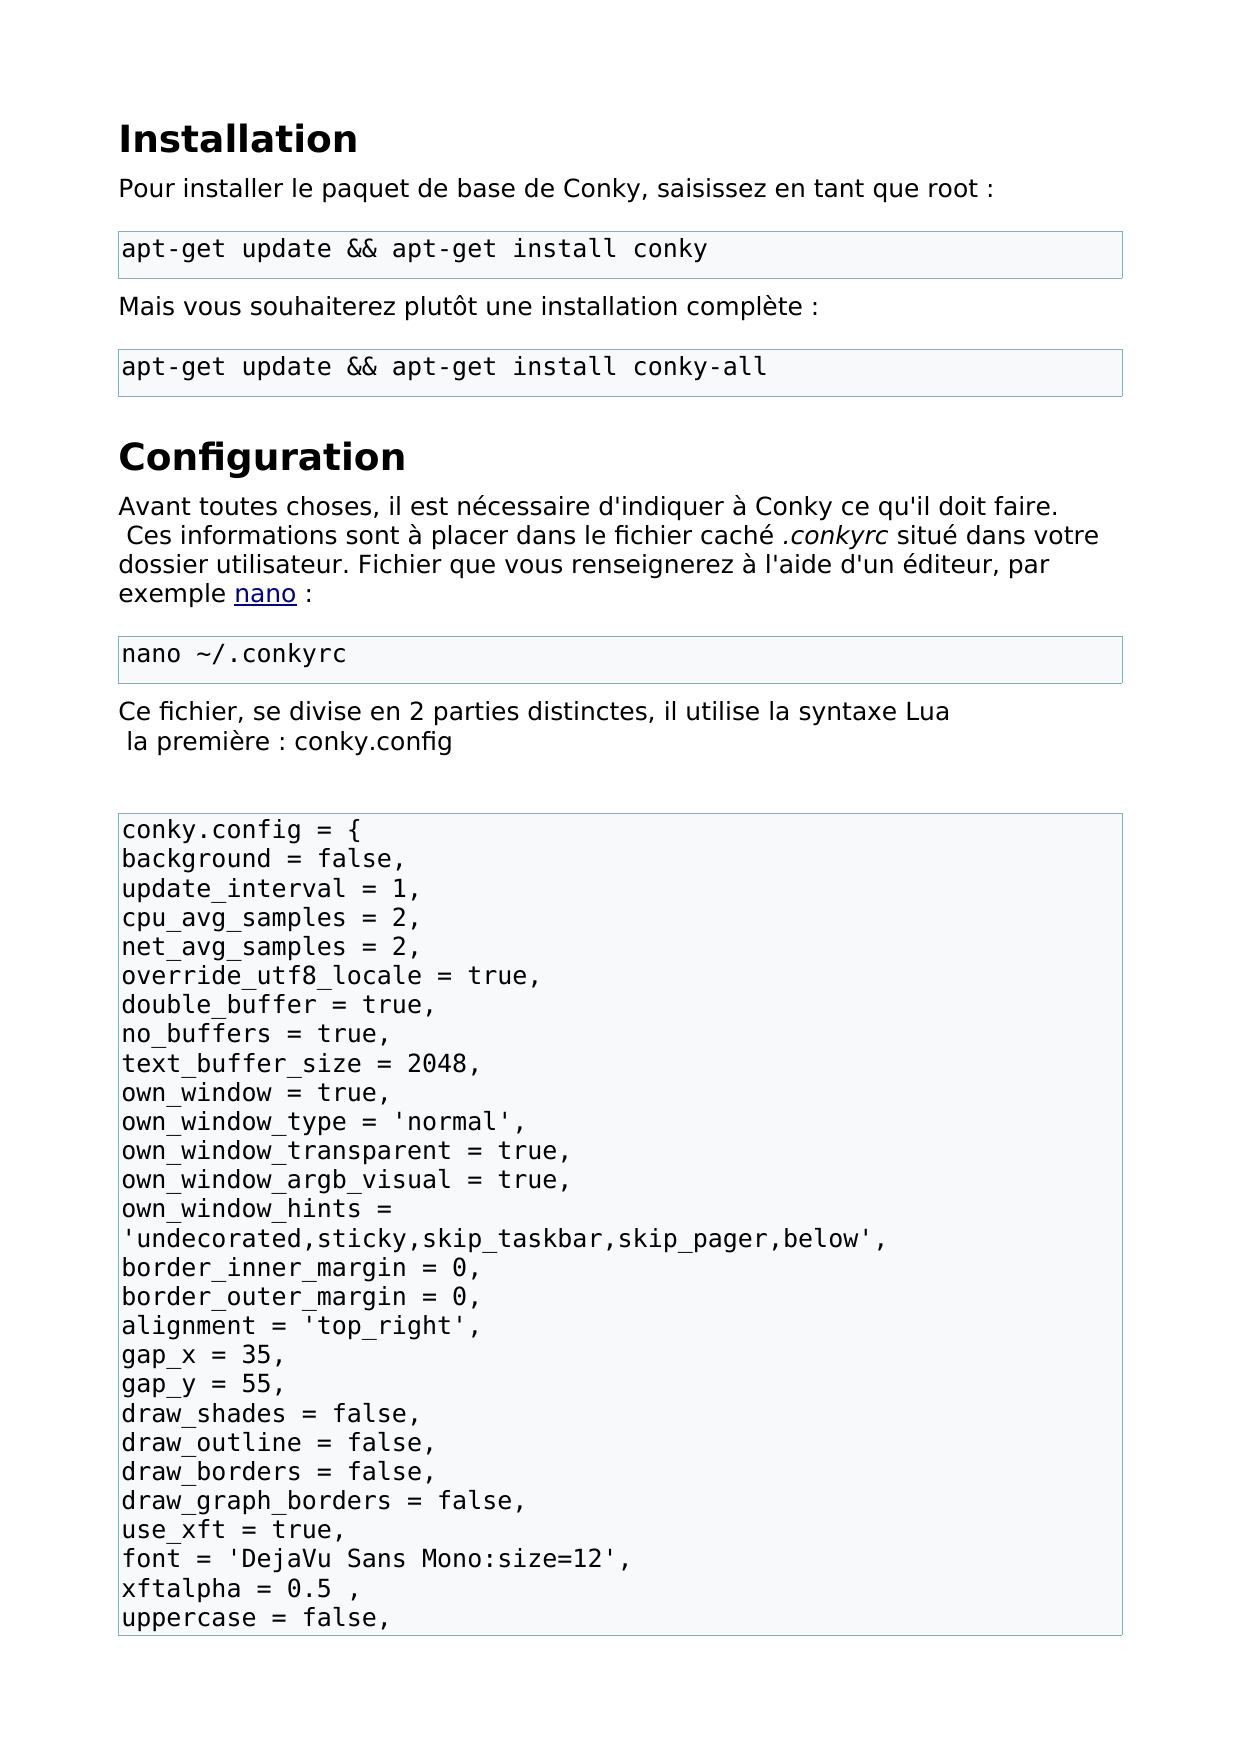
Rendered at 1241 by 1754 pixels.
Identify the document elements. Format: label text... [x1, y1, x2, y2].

text Pour installer le paquet de base de Conky, saisissez en tant que root : [118, 174, 1122, 203]
table_header nano ~/.conkyrc [119, 637, 1122, 683]
text Mais vous souhaiterez plutôt une installation complète : [118, 292, 1122, 322]
table_header apt-get update && apt-get install conky [119, 232, 1122, 278]
subtitle Installation [118, 118, 1122, 162]
table_header conky.config = { background = false, update_interval = 1, cpu_avg_samples = 2, net_avg_samples = 2, override_utf8_locale = true, double_buffer = true, no_buffers = true, text_buffer_size = 2048, own_window = true, own_window_type = 'normal', own_window_transparent = true, own_window_argb_visual = true, own_window_hints = 'undecorated,sticky,skip_taskbar,skip_pager,below', border_inner_margin = 0, border_outer_margin = 0, alignment = 'top_right', gap_x = 35, gap_y = 55, draw_shades = false, draw_outline = false, draw_borders = false, draw_graph_borders = false, use_xft = true, font = 'DejaVu Sans Mono:size=12', xftalpha = 0.5 , uppercase = false, [119, 814, 1122, 1635]
table_header apt-get update && apt-get install conky-all [119, 350, 1122, 396]
text Ce fichier, se divise en 2 parties distinctes, il utilise la syntaxe Lua la première : conky.config [118, 698, 1122, 785]
text Avant toutes choses, il est nécessaire d'indiquer à Conky ce qu'il doit faire. Ces informations sont à placer dans le fichier caché .conkyrc situé dans votre dossier utilisateur. Fichier que vous renseignerez à l'aide d'un éditeur, par exemple nano : [118, 492, 1122, 608]
subtitle Configuration [118, 436, 1122, 479]
